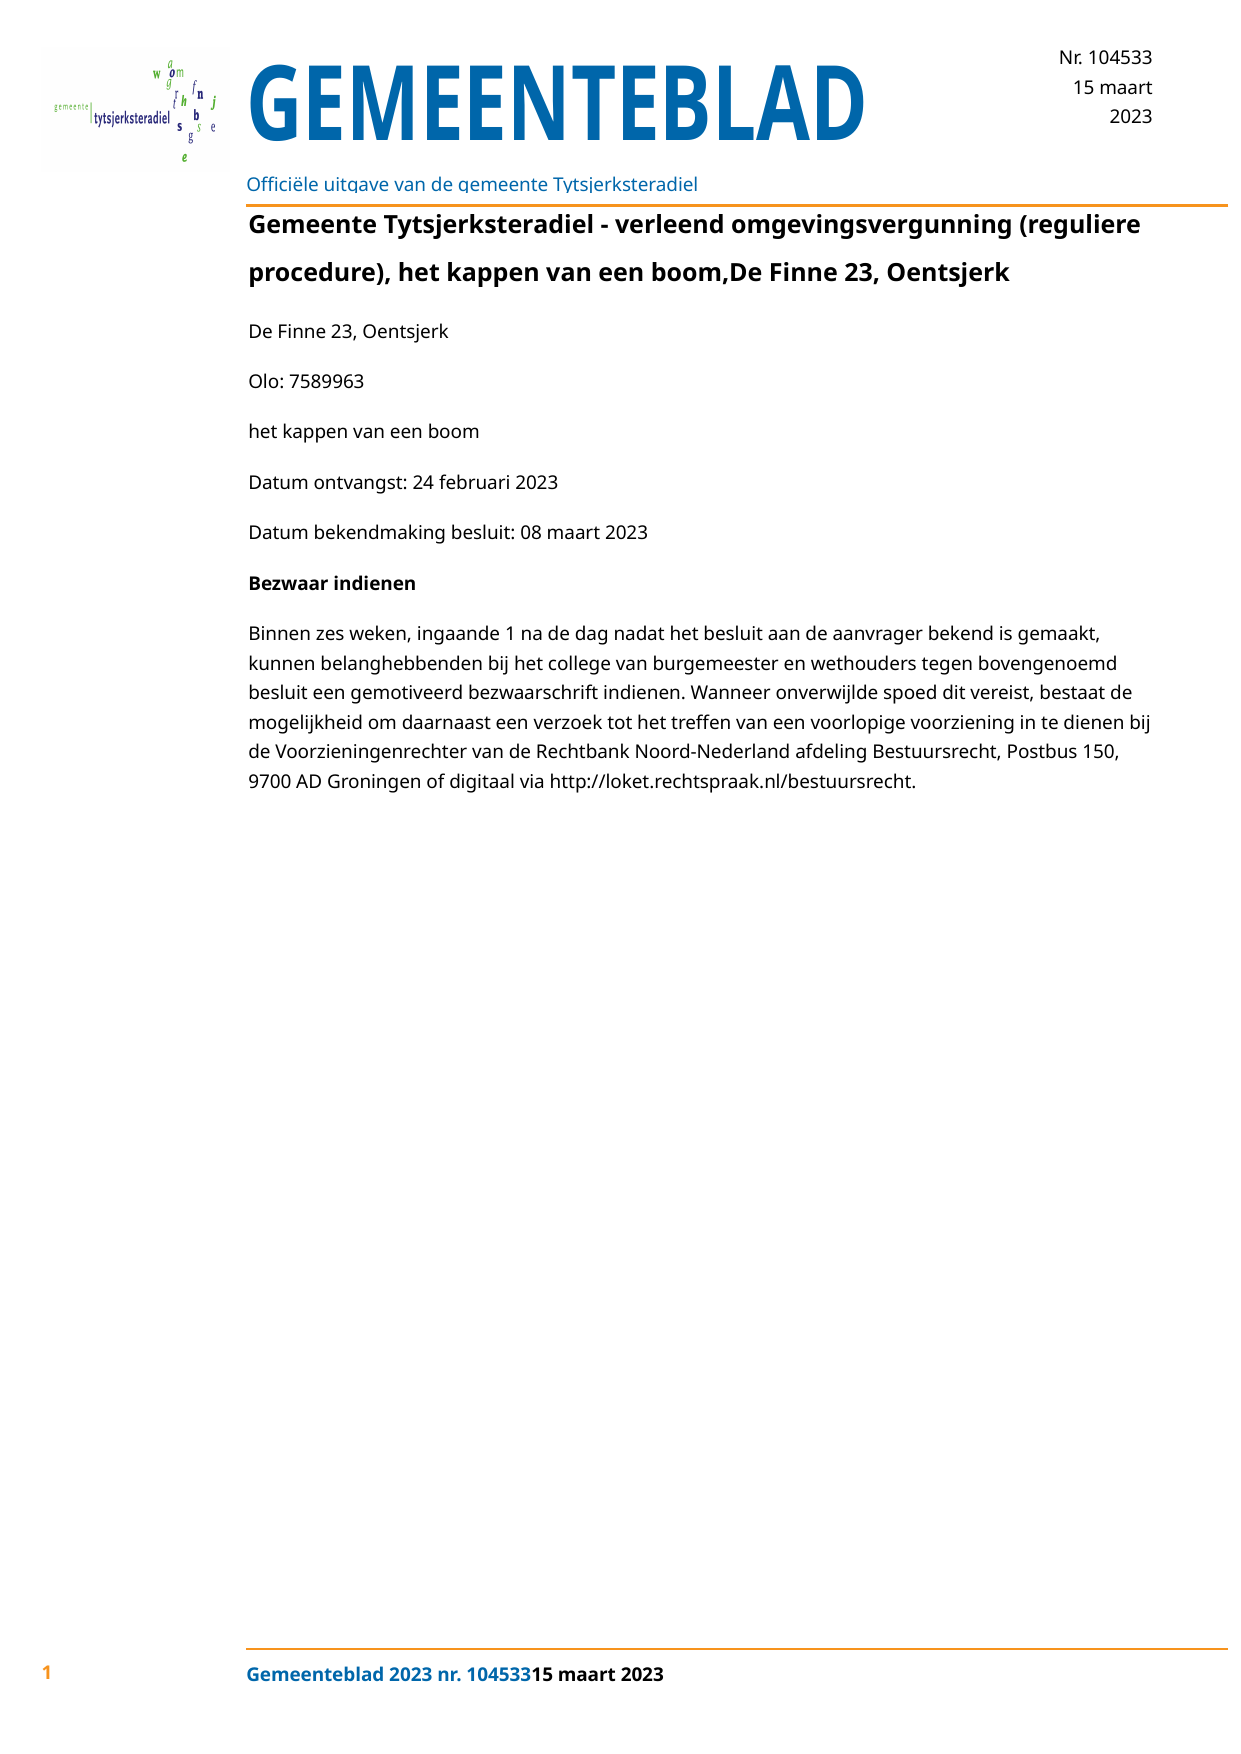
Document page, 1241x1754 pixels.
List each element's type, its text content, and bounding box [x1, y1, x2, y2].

text Datum ontvangst: 24 februari 2023 [248, 469, 1152, 495]
picture [41, 47, 231, 172]
text Olo: 7589963 [248, 368, 1152, 394]
text het kappen van een boom [248, 419, 1152, 444]
text Gemeente Tytsjerksteradiel - verleend omgevingsvergunning (reguliere procedure), het kappen van een boom,De Finne 23, Oentsjerk [248, 207, 1152, 288]
text Bezwaar indienen [248, 570, 1152, 596]
text Datum bekendmaking besluit: 08 maart 2023 [248, 519, 1152, 545]
text Binnen zes weken, ingaande 1 na de dag nadat het besluit aan de aanvrager bekend is gemaakt, kunnen belanghebbenden bij het college van burgemeester en wethouders tegen bovengenoemd besluit een gemotiveerd bezwaarschrift indienen. Wanneer onverwijlde spoed dit vereist, bestaat de mogelijkheid om daarnaast een verzoek tot het treffen van een voorlopige voorziening in te dienen bij de Voorzieningenrechter van de Rechtbank Noord-Nederland afdeling Bestuursrecht, Postbus 150, 9700 AD Groningen of digitaal via http://loket.rechtspraak.nl/bestuursrecht. [248, 620, 1152, 794]
text De Finne 23, Oentsjerk [248, 318, 1152, 344]
